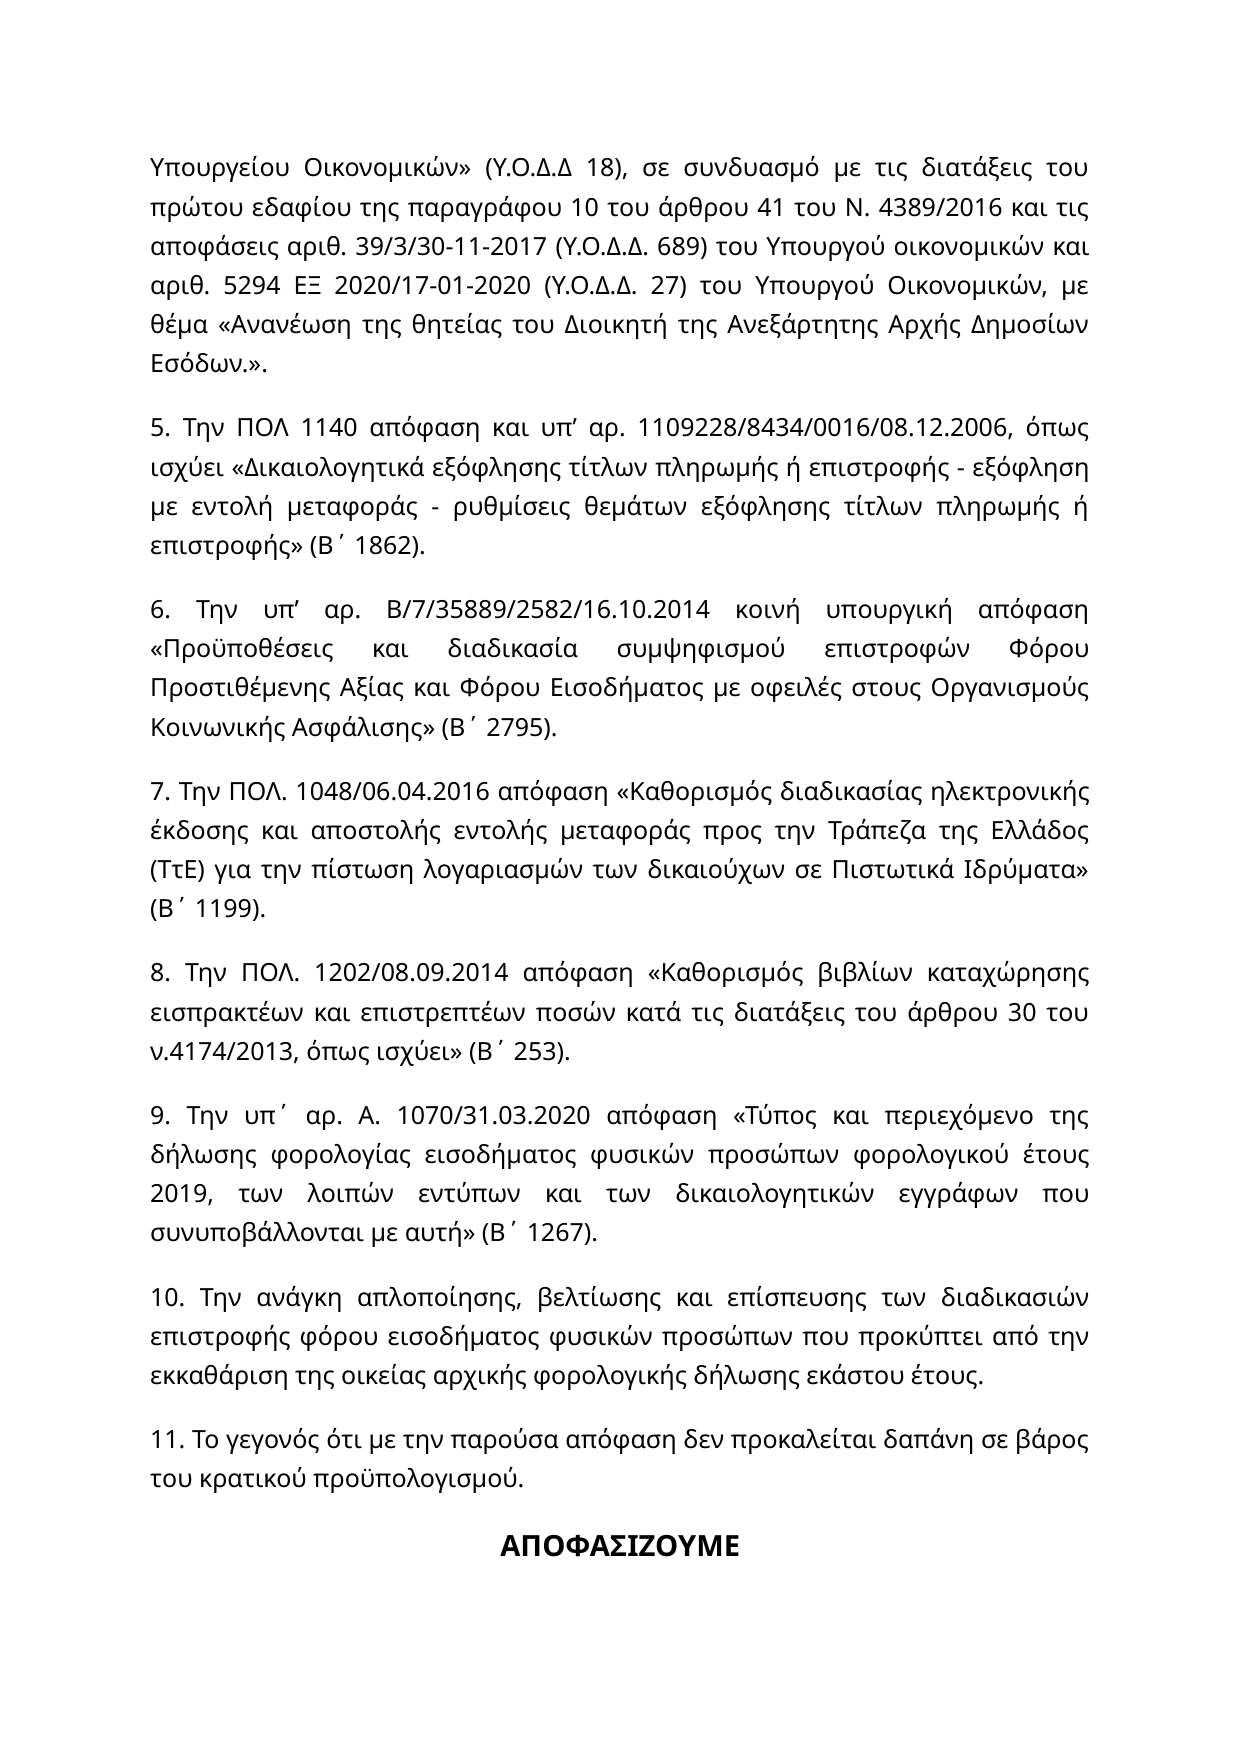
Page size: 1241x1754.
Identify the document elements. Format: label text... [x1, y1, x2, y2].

text 11. Το γεγονός ότι με την παρούσα απόφαση δεν προκαλείται δαπάνη σε βάρος του κρατικού προϋπολογισμού. [150, 1422, 1090, 1495]
text 7. Την ΠΟΛ. 1048/06.04.2016 απόφαση «Καθορισμός διαδικασίας ηλεκτρονικής έκδοσης και αποστολής εντολής μεταφοράς προς την Τράπεζα της Ελλάδος (ΤτΕ) για την πίστωση λογαριασμών των δικαιούχων σε Πιστωτικά Ιδρύματα» (Β΄ 1199). [150, 773, 1090, 925]
text 6. Την υπ’ αρ. Β/7/35889/2582/16.10.2014 κοινή υπουργική απόφαση «Προϋποθέσεις και διαδικασία συμψηφισμού επιστροφών Φόρου Προστιθέμενης Αξίας και Φόρου Εισοδήματος με οφειλές στους Οργανισμούς Κοινωνικής Ασφάλισης» (Β΄ 2795). [150, 592, 1090, 743]
text 5. Την ΠΟΛ 1140 απόφαση και υπ’ αρ. 1109228/8434/0016/08.12.2006, όπως ισχύει «Δικαιολογητικά εξόφλησης τίτλων πληρωμής ή επιστροφής - εξόφληση με εντολή μεταφοράς - ρυθμίσεις θεμάτων εξόφλησης τίτλων πληρωμής ή επιστροφής» (Β΄ 1862). [150, 410, 1090, 562]
text 10. Την ανάγκη απλοποίησης, βελτίωσης και επίσπευσης των διαδικασιών επιστροφής φόρου εισοδήματος φυσικών προσώπων που προκύπτει από την εκκαθάριση της οικείας αρχικής φορολογικής δήλωσης εκάστου έτους. [150, 1279, 1090, 1392]
text Υπουργείου Οικονομικών» (Υ.Ο.Δ.Δ 18), σε συνδυασμό με τις διατάξεις του πρώτου εδαφίου της παραγράφου 10 του άρθρου 41 του Ν. 4389/2016 και τις αποφάσεις αριθ. 39/3/30-11-2017 (Υ.Ο.Δ.Δ. 689) του Υπουργού οικονομικών και αριθ. 5294 ΕΞ 2020/17-01-2020 (Υ.Ο.Δ.Δ. 27) του Υπουργού Οικονομικών, με θέμα «Ανανέωση της θητείας του Διοικητή της Ανεξάρτητης Αρχής Δημοσίων Εσόδων.». [150, 150, 1090, 380]
text 8. Την ΠΟΛ. 1202/08.09.2014 απόφαση «Καθορισμός βιβλίων καταχώρησης εισπρακτέων και επιστρεπτέων ποσών κατά τις διατάξεις του άρθρου 30 του ν.4174/2013, όπως ισχύει» (Β΄ 253). [150, 955, 1090, 1067]
text 9. Την υπ΄ αρ. Α. 1070/31.03.2020 απόφαση «Τύπος και περιεχόμενο της δήλωσης φορολογίας εισοδήματος φυσικών προσώπων φορολογικού έτους 2019, των λοιπών εντύπων και των δικαιολογητικών εγγράφων που συνυποβάλλονται με αυτή» (Β΄ 1267). [150, 1097, 1090, 1249]
text ΑΠΟΦΑΣΙΖΟΥΜΕ [150, 1525, 1090, 1565]
